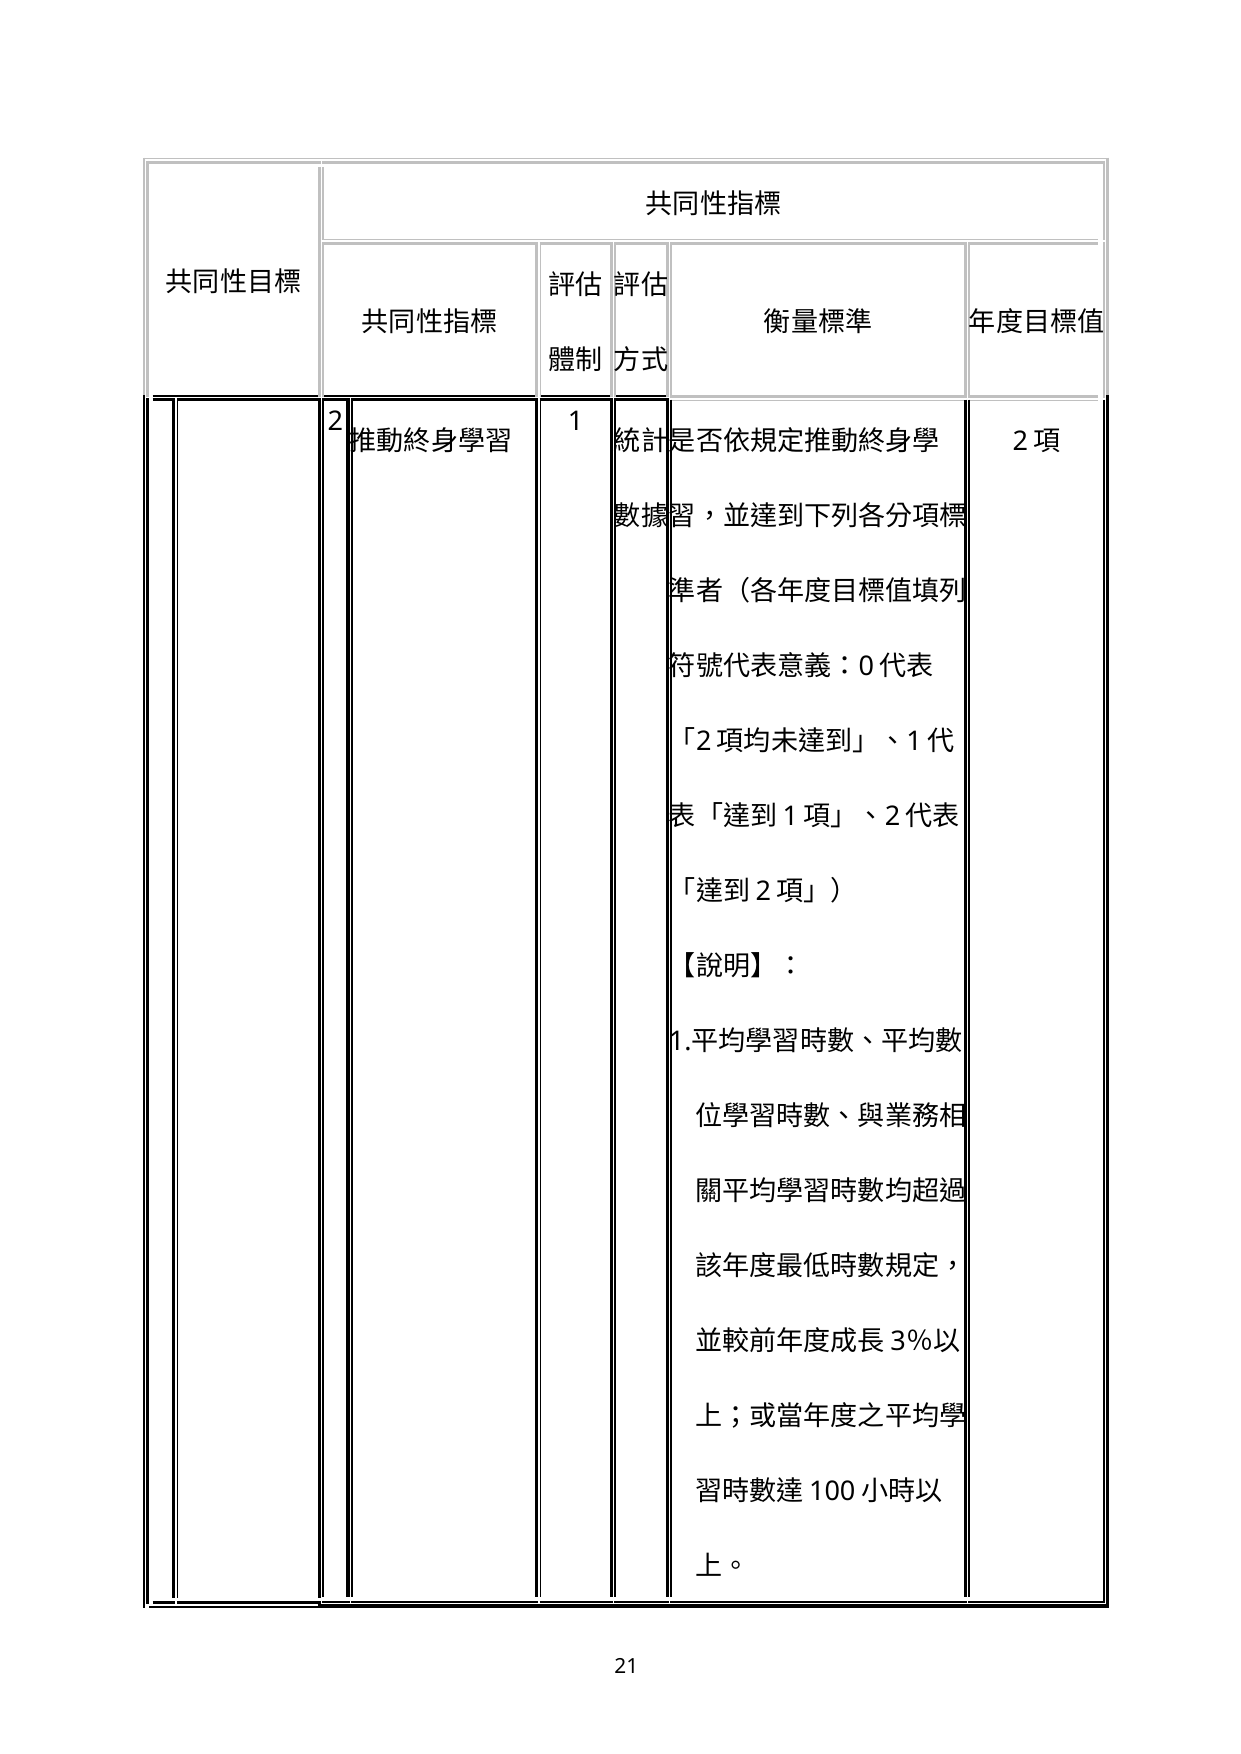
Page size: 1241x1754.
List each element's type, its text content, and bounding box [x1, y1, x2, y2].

table_header 共同性目標 [149, 164, 321, 395]
table_header 共同性指標 [321, 159, 1106, 239]
table_cell 四 [146, 395, 175, 1601]
table_cell 統計數據 [613, 395, 669, 1601]
table_cell 評估方式 [616, 245, 666, 395]
table_cell 2項 [967, 395, 1106, 1601]
table_cell 衡量標準 [672, 245, 964, 395]
table_cell 2 [321, 395, 349, 1601]
table_cell 共同性指標 [324, 245, 535, 395]
table_cell 評估體制 [541, 245, 610, 395]
table_cell 提升人力資源素質與管理效能 [175, 397, 321, 1601]
table_cell 推動終身學習 [350, 401, 538, 1601]
table_cell 年度目標值 [967, 239, 1106, 395]
table_cell 1 [538, 395, 613, 1601]
table_cell 是否依規定推動終身學習，並達到下列各分項標準者（各年度目標值填列符號代表意義：0代表「2項均未達到」、1代表「達到1項」、2代表「達到2項」） 【說明】： 1.平均學習時數、平均數位學習時數、與業務相關平均學習時數均超過該年度最低時數規定，並較前年度成長3％以上；或當年度之平均學習時數達100小時以上。 [669, 401, 967, 1601]
